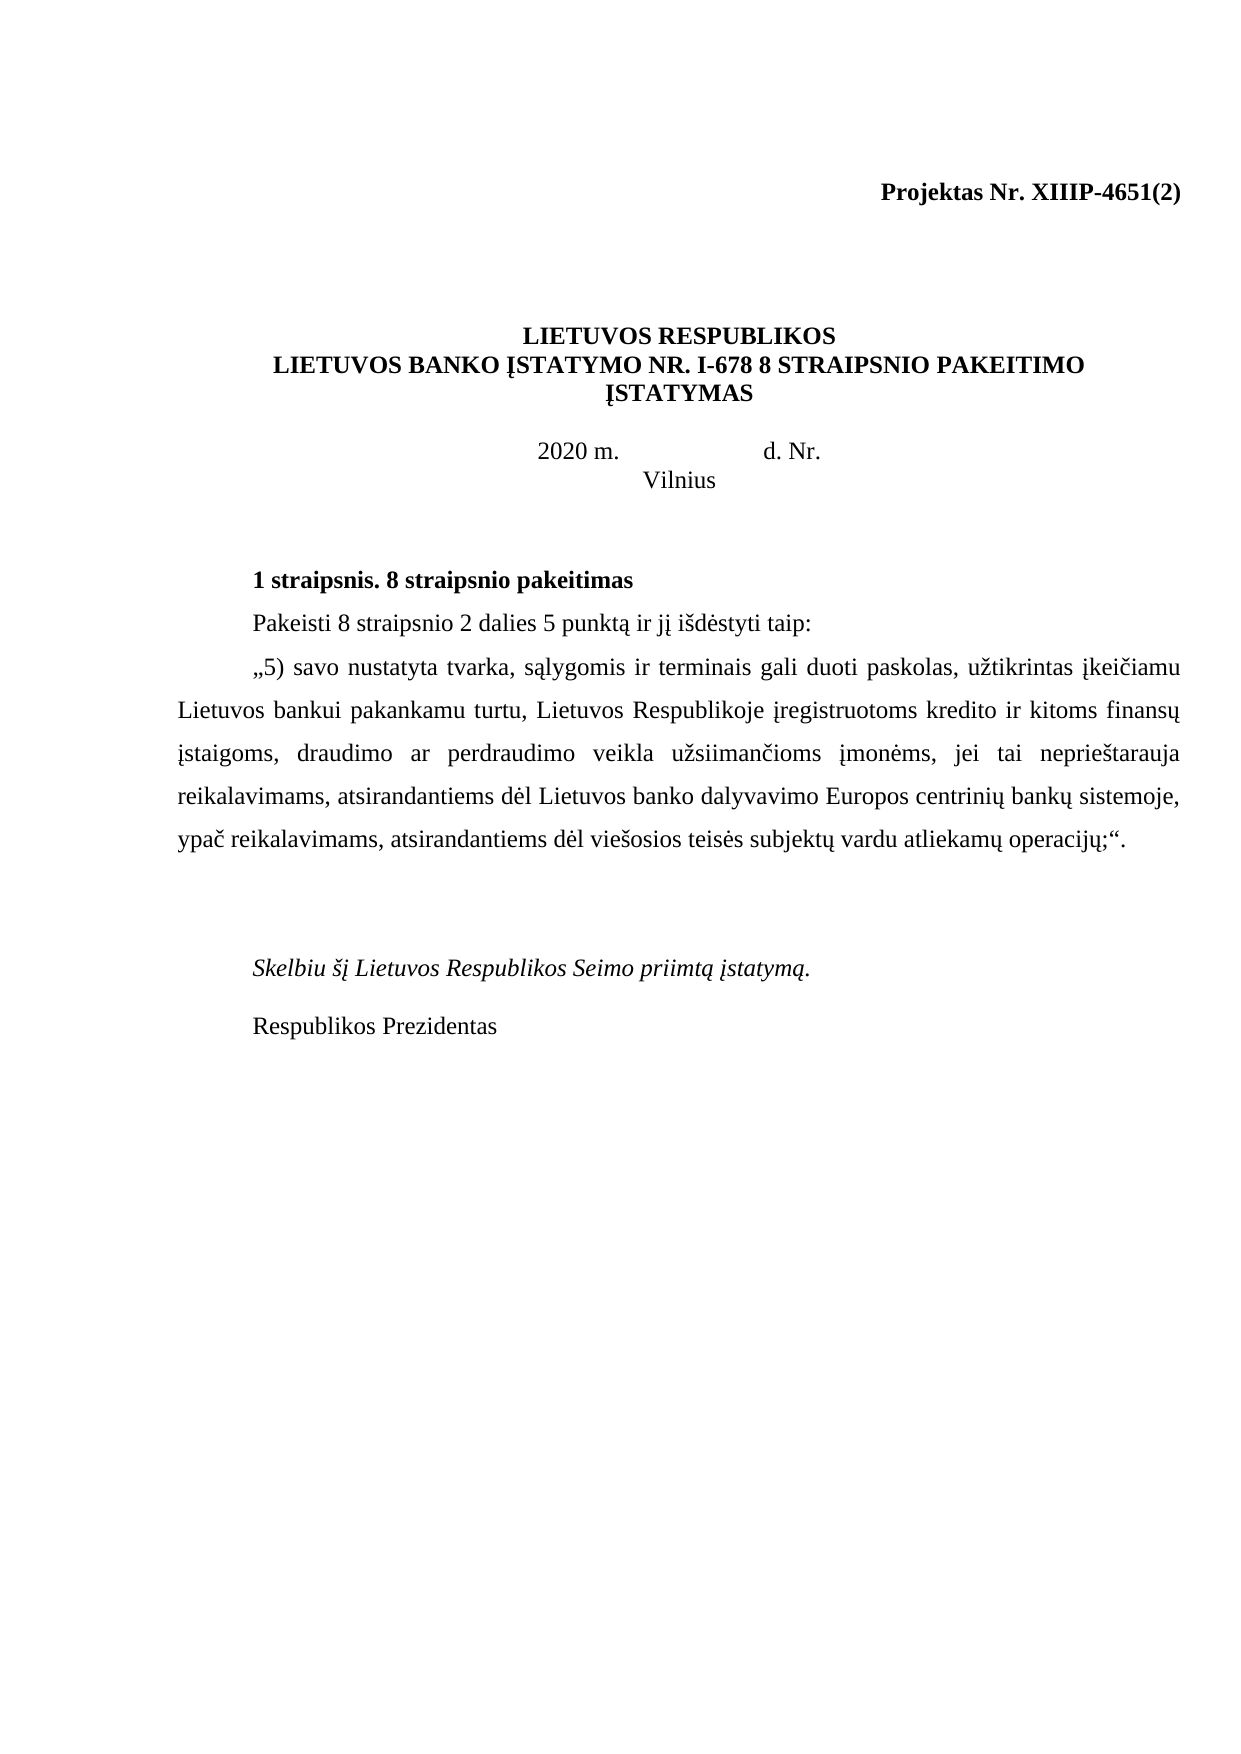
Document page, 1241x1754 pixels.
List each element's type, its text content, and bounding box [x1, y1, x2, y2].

text 2020 m. d. Nr. [177, 436, 1181, 465]
text LIETUVOS RESPUBLIKOS [177, 321, 1181, 350]
text „5) savo nustatyta tvarka, sąlygomis ir terminais gali duoti paskolas, užtikrintas įkeičiamu Lietuvos bankui pakankamu turtu, Lietuvos Respublikoje įregistruotoms kredito ir kitoms finansų įstaigoms, draudimo ar perdraudimo veikla užsiimančioms įmonėms, jei tai neprieštarauja reikalavimams, atsirandantiems dėl Lietuvos banko dalyvavimo Europos centrinių bankų sistemoje, ypač reikalavimams, atsirandantiems dėl viešosios teisės subjektų vardu atliekamų operacijų;“. [177, 652, 1181, 853]
text 1 straipsnis. 8 straipsnio pakeitimas [177, 565, 1181, 594]
text Respublikos Prezidentas [177, 1011, 1181, 1040]
text Skelbiu šį Lietuvos Respublikos Seimo priimtą įstatymą. [177, 953, 1181, 982]
text Vilnius [177, 465, 1181, 493]
text LIETUVOS BANKO ĮSTATYMO NR. I-678 8 STRAIPSNIO PAKEITIMO [177, 350, 1181, 378]
text ĮSTATYMAS [177, 378, 1181, 407]
text Pakeisti 8 straipsnio 2 dalies 5 punktą ir jį išdėstyti taip: [177, 608, 1181, 637]
text Projektas Nr. XIIIP-4651(2) [717, 177, 1181, 206]
